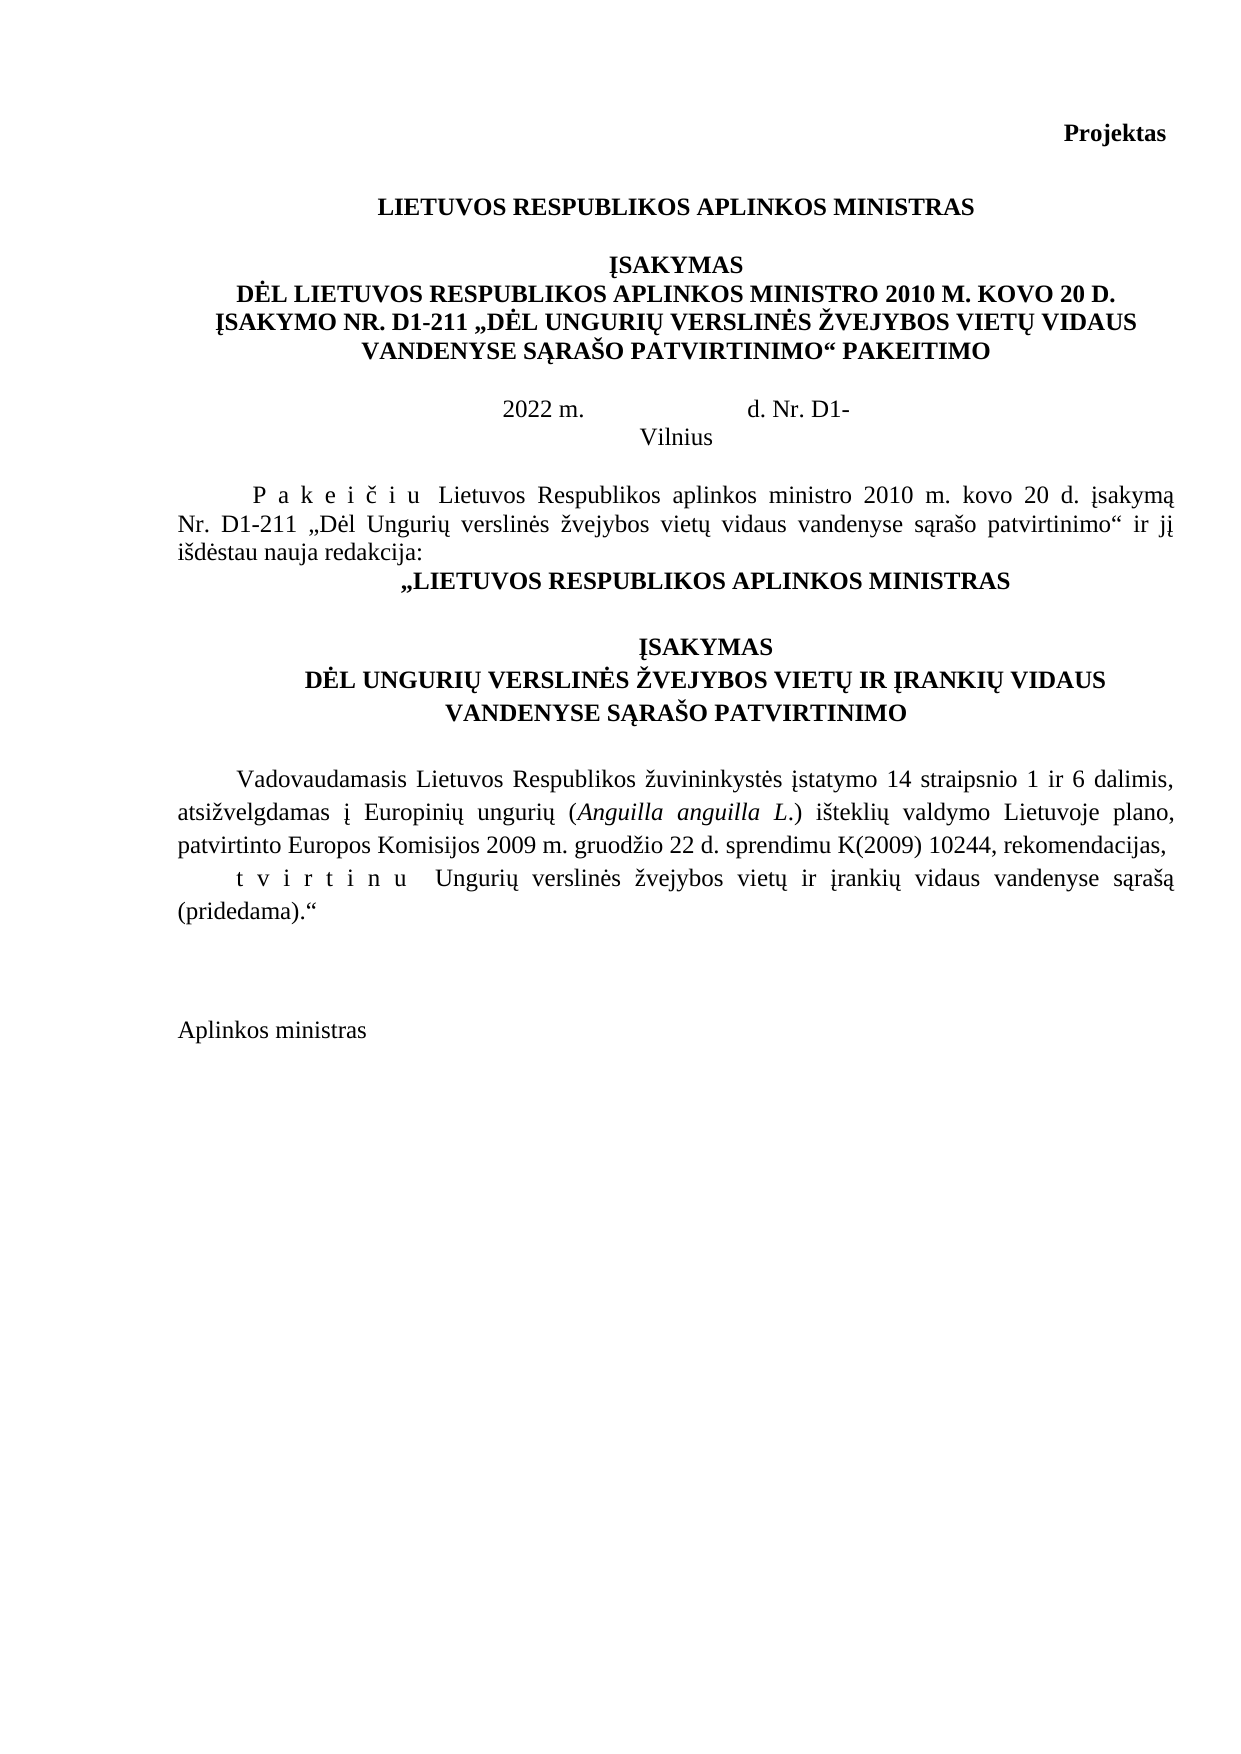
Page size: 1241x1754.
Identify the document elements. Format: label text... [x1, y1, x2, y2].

table_header [1181, 987, 1240, 1044]
text t v i r t i n u Ungurių verslinės žvejybos vietų ir įrankių vidaus vandenyse sąrašą (pridedama).“ [177, 863, 1175, 925]
text Vilnius [177, 422, 1175, 480]
text 2022 m. d. Nr. D1- [177, 394, 1175, 422]
text DĖL LIETUVOS RESPUBLIKOS APLINKOS MINISTRO 2010 M. KOVO 20 D. ĮSAKYMO NR. D1-211 „DĖL UNGURIŲ VERSLINĖS ŽVEJYBOS VIETŲ VIDAUS VANDENYSE SĄRAŠO PATVIRTINIMO“ PAKEITIMO [177, 279, 1175, 365]
text P a k e i č i u Lietuvos Respublikos aplinkos ministro 2010 m. kovo 20 d. įsakymą Nr. D1-211 „Dėl Ungurių verslinės žvejybos vietų vidaus vandenyse sąrašo patvirtinimo“ ir jį išdėstau nauja redakcija: [177, 480, 1175, 566]
text ĮSAKYMAS [177, 250, 1175, 279]
table_header Aplinkos ministras [163, 987, 1181, 1044]
text Projektas [989, 118, 1175, 147]
text ĮSAKYMAS [177, 632, 1175, 661]
text Vadovaudamasis Lietuvos Respublikos žuvininkystės įstatymo 14 straipsnio 1 ir 6 dalimis, atsižvelgdamas į Europinių ungurių (Anguilla anguilla L.) išteklių valdymo Lietuvoje plano, patvirtinto Europos Komisijos 2009 m. gruodžio 22 d. sprendimu K(2009) 10244, rekomendacijas, [177, 764, 1175, 859]
text „LIETUVOS RESPUBLIKOS APLINKOS MINISTRAS [177, 566, 1175, 595]
text DĖL UNGURIŲ VERSLINĖS ŽVEJYBOS VIETŲ IR ĮRANKIŲ VIDAUS VANDENYSE SĄRAŠO PATVIRTINIMO [177, 665, 1175, 727]
text LIETUVOS RESPUBLIKOS APLINKOS MINISTRAS [177, 192, 1175, 250]
